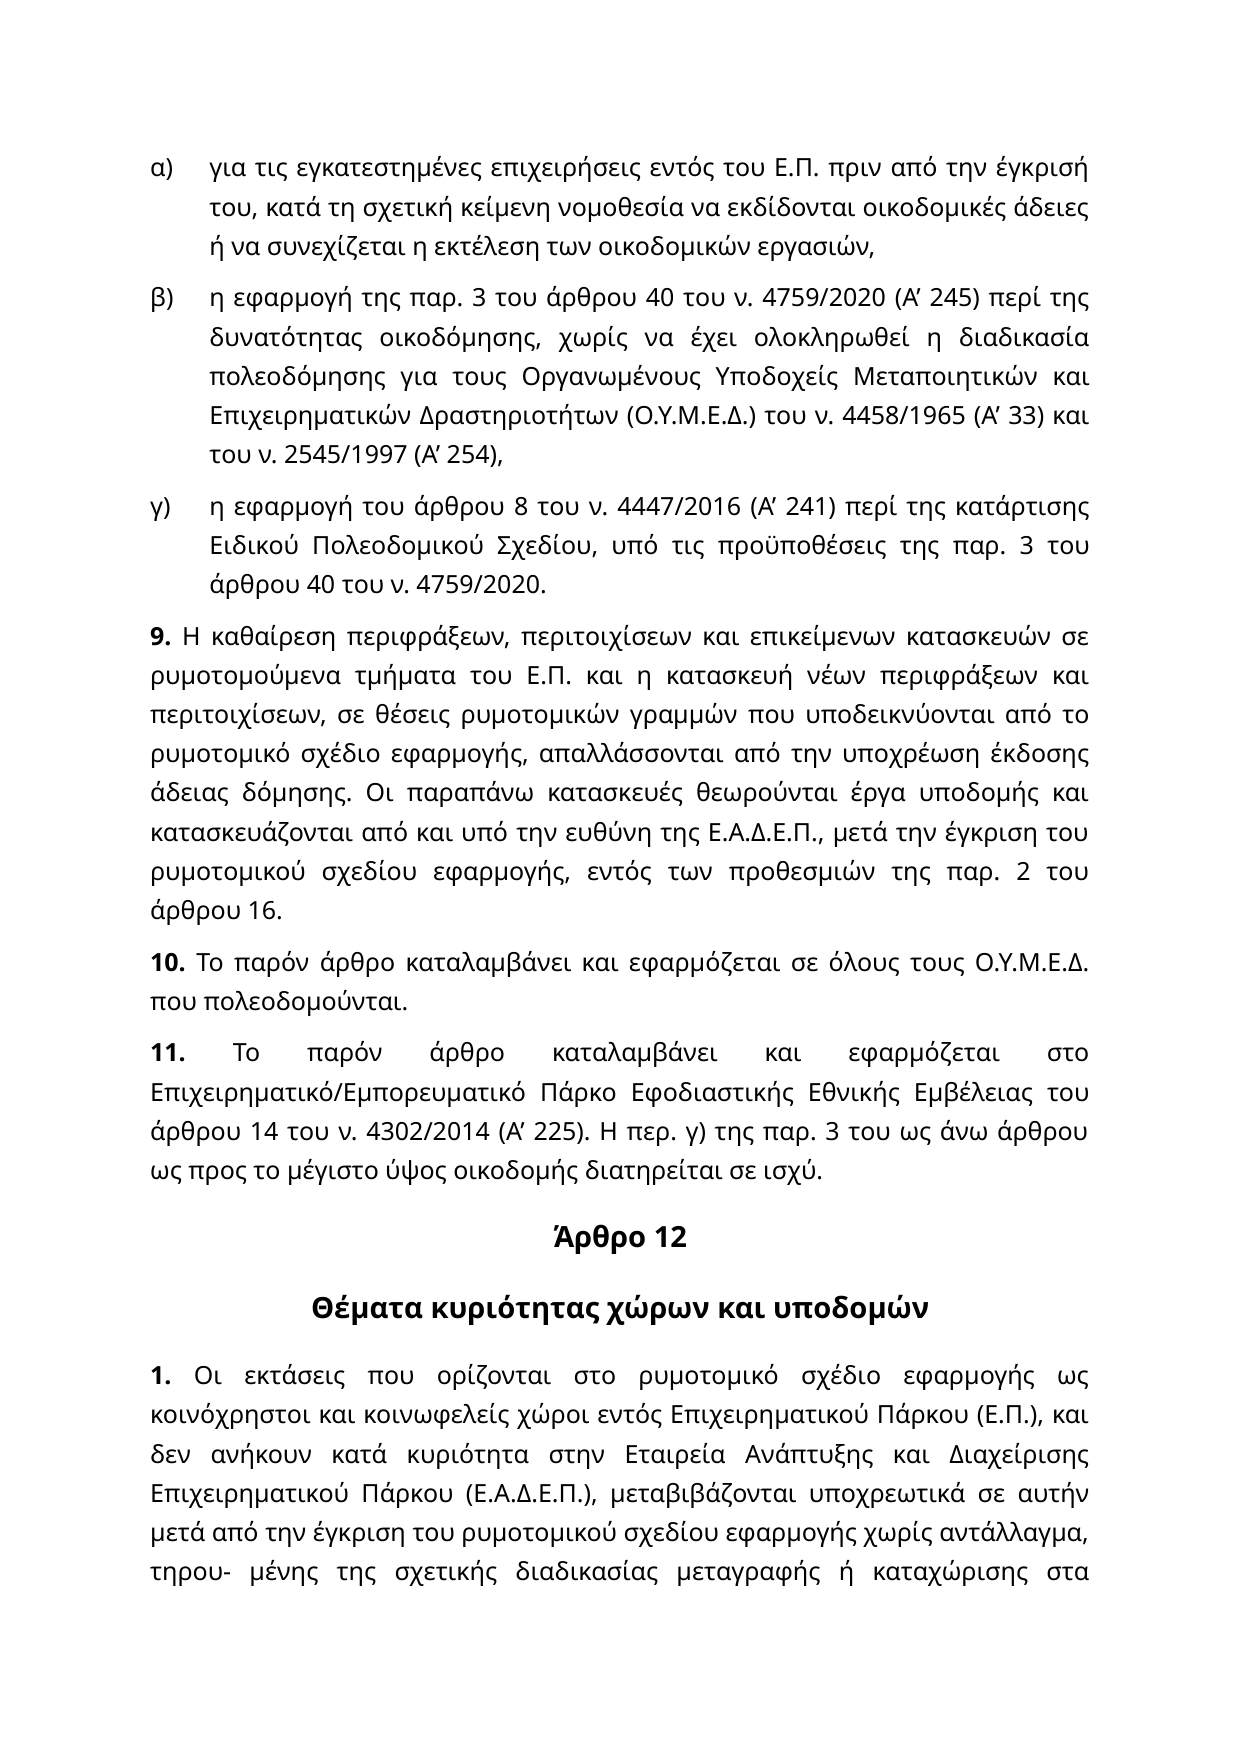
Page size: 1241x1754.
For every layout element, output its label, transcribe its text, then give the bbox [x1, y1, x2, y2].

subtitle Άρθρο 12 [150, 1217, 1090, 1256]
text 11. Το παρόν άρθρο καταλαμβάνει και εφαρμόζεται στο Επιχειρηματικό/Εμπορευματικό Πάρκο Εφοδιαστικής Εθνικής Εμβέλειας του άρθρου 14 του ν. 4302/2014 (Α’ 225). Η περ. γ) της παρ. 3 του ως άνω άρθρου ως προς το μέγιστο ύψος οικοδομής διατηρείται σε ισχύ. [150, 1035, 1090, 1187]
list β) η εφαρμογή της παρ. 3 του άρθρου 40 του ν. 4759/2020 (Α’ 245) περί της δυνατότητας οικοδόμησης, χωρίς να έχει ολοκληρωθεί η διαδικασία πολεοδόμησης για τους Οργανωμένους Υποδοχείς Μεταποιητικών και Επιχειρηματικών Δραστηριοτήτων (Ο.Υ.Μ.Ε.Δ.) του ν. 4458/1965 (Α’ 33) και του ν. 2545/1997 (Α’ 254), [150, 280, 1090, 471]
text 1. Οι εκτάσεις που ορίζονται στο ρυμοτομικό σχέδιο εφαρμογής ως κοινόχρηστοι και κοινωφελείς χώροι εντός Επιχειρηματικού Πάρκου (Ε.Π.), και δεν ανήκουν κατά κυριότητα στην Εταιρεία Ανάπτυξης και Διαχείρισης Επιχειρηματικού Πάρκου (Ε.Α.Δ.Ε.Π.), μεταβιβάζονται υποχρεωτικά σε αυτήν μετά από την έγκριση του ρυμοτομικού σχεδίου εφαρμογής χωρίς αντάλλαγμα, τηρου- μένης της σχετικής διαδικασίας μεταγραφής ή καταχώρισης στα [150, 1358, 1090, 1588]
list α) για τις εγκατεστημένες επιχειρήσεις εντός του Ε.Π. πριν από την έγκρισή του, κατά τη σχετική κείμενη νομοθεσία να εκδίδονται οικοδομικές άδειες ή να συνεχίζεται η εκτέλεση των οικοδομικών εργασιών, [150, 150, 1090, 262]
subtitle Θέματα κυριότητας χώρων και υποδομών [150, 1287, 1090, 1327]
list γ) η εφαρμογή του άρθρου 8 του ν. 4447/2016 (Α’ 241) περί της κατάρτισης Ειδικού Πολεοδομικού Σχεδίου, υπό τις προϋποθέσεις της παρ. 3 του άρθρου 40 του ν. 4759/2020. [150, 488, 1090, 601]
text 10. Το παρόν άρθρο καταλαμβάνει και εφαρμόζεται σε όλους τους Ο.Υ.Μ.Ε.Δ. που πολεοδομούνται. [150, 944, 1090, 1017]
text 9. Η καθαίρεση περιφράξεων, περιτοιχίσεων και επικείμενων κατασκευών σε ρυμοτομούμενα τμήματα του Ε.Π. και η κατασκευή νέων περιφράξεων και περιτοιχίσεων, σε θέσεις ρυμοτομικών γραμμών που υποδεικνύονται από το ρυμοτομικό σχέδιο εφαρμογής, απαλλάσσονται από την υποχρέωση έκδοσης άδειας δόμησης. Οι παραπάνω κατασκευές θεωρούνται έργα υποδομής και κατασκευάζονται από και υπό την ευθύνη της Ε.Α.Δ.Ε.Π., μετά την έγκριση του ρυμοτομικού σχεδίου εφαρμογής, εντός των προθεσμιών της παρ. 2 του άρθρου 16. [150, 618, 1090, 927]
